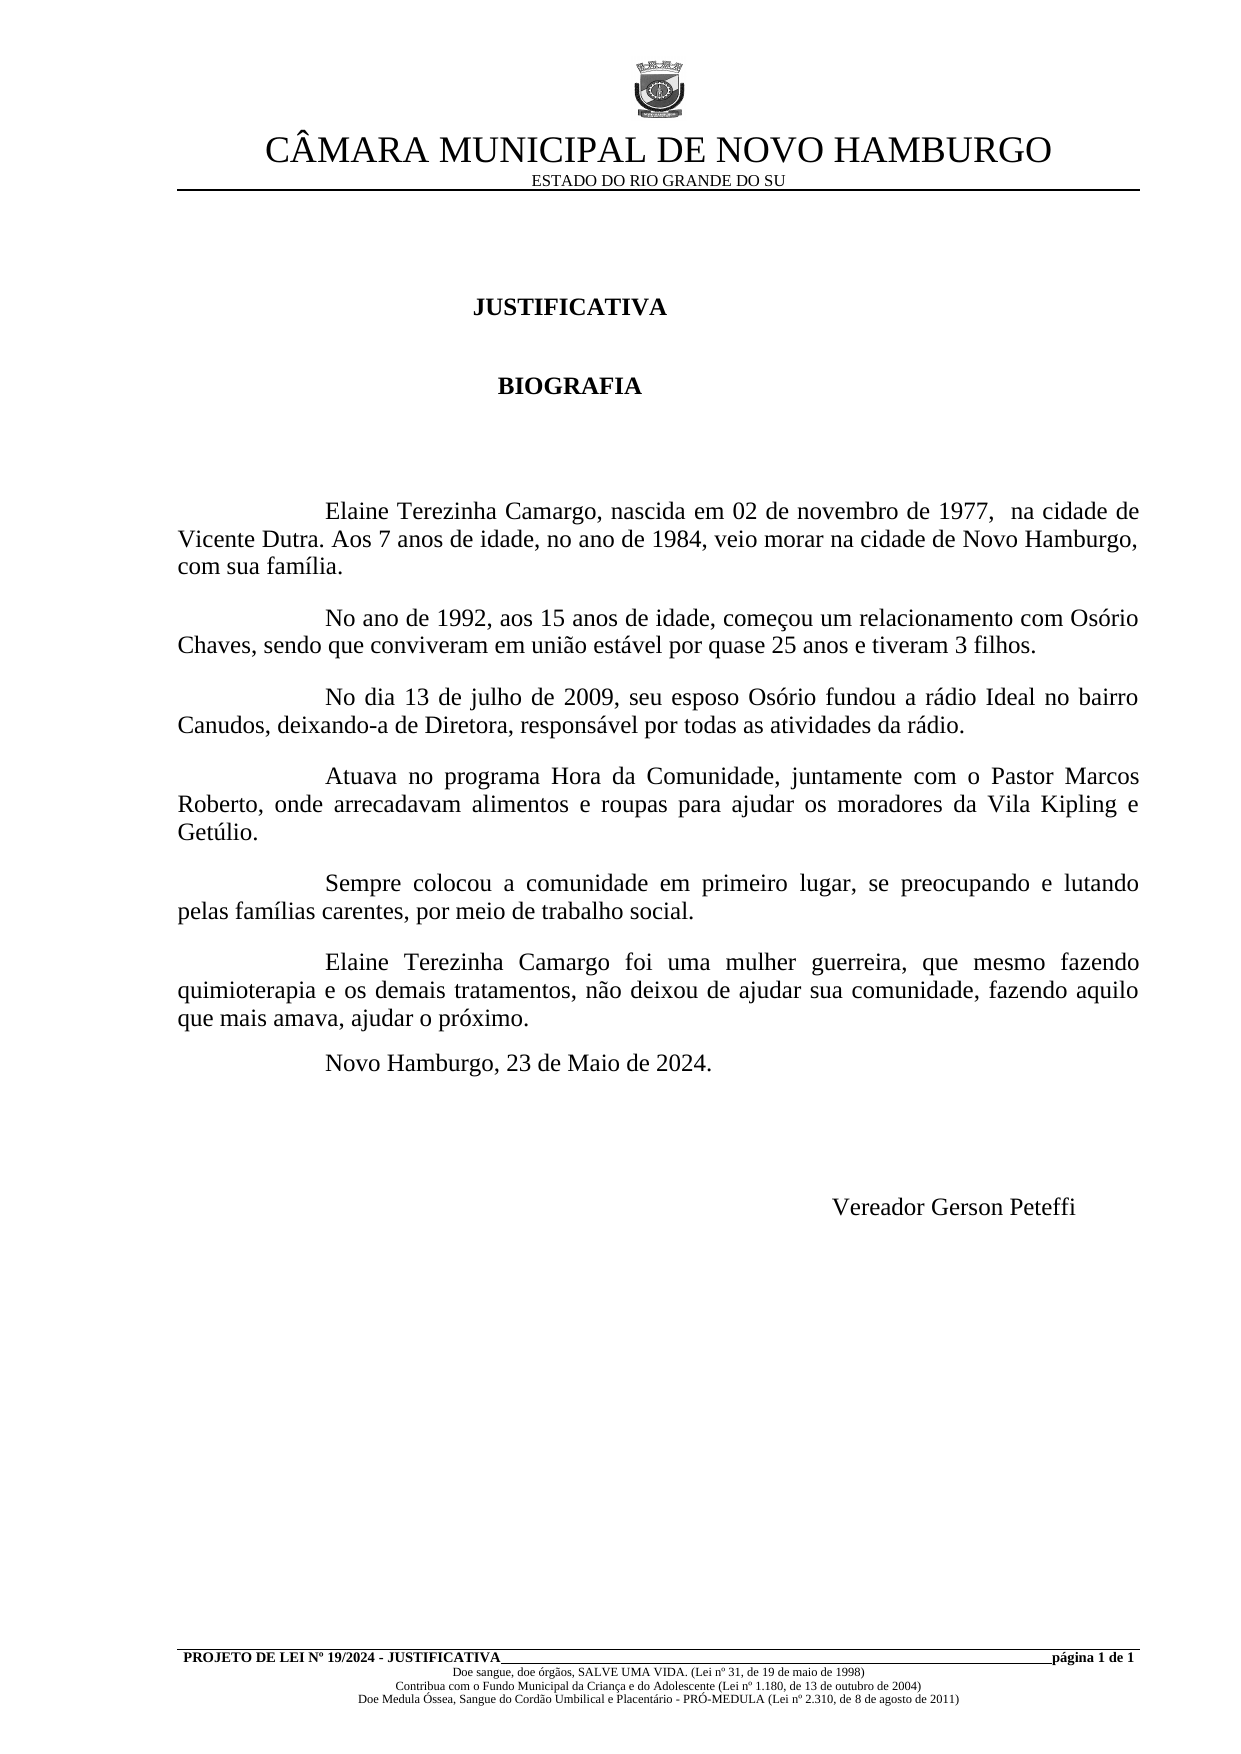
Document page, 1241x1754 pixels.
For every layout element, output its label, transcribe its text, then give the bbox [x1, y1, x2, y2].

text BIOGRAFIA [177, 372, 1140, 400]
text Novo Hamburgo, 23 de Maio de 2024. [177, 1049, 1140, 1077]
text Elaine Terezinha Camargo foi uma mulher guerreira, que mesmo fazendo quimioterapia e os demais tratamentos, não deixou de ajudar sua comunidade, fazendo aquilo que mais amava, ajudar o próximo. [177, 948, 1140, 1031]
text Elaine Terezinha Camargo, nascida em 02 de novembro de 1977, na cidade de Vicente Dutra. Aos 7 anos de idade, no ano de 1984, veio morar na cidade de Novo Hamburgo, com sua família. [177, 497, 1140, 580]
text No dia 13 de julho de 2009, seu esposo Osório fundou a rádio Ideal no bairro Canudos, deixando-a de Diretora, responsável por todas as atividades da rádio. [177, 683, 1140, 738]
text Atuava no programa Hora da Comunidade, juntamente com o Pastor Marcos Roberto, onde arrecadavam alimentos e roupas para ajudar os moradores da Vila Kipling e Getúlio. [177, 762, 1140, 845]
text Sempre colocou a comunidade em primeiro lugar, se preocupando e lutando pelas famílias carentes, por meio de trabalho social. [177, 869, 1140, 924]
text JUSTIFICATIVA [177, 293, 1140, 321]
text Vereador Gerson Peteffi [768, 1193, 1140, 1221]
text No ano de 1992, aos 15 anos de idade, começou um relacionamento com Osório Chaves, sendo que conviveram em união estável por quase 25 anos e tiveram 3 filhos. [177, 604, 1140, 659]
